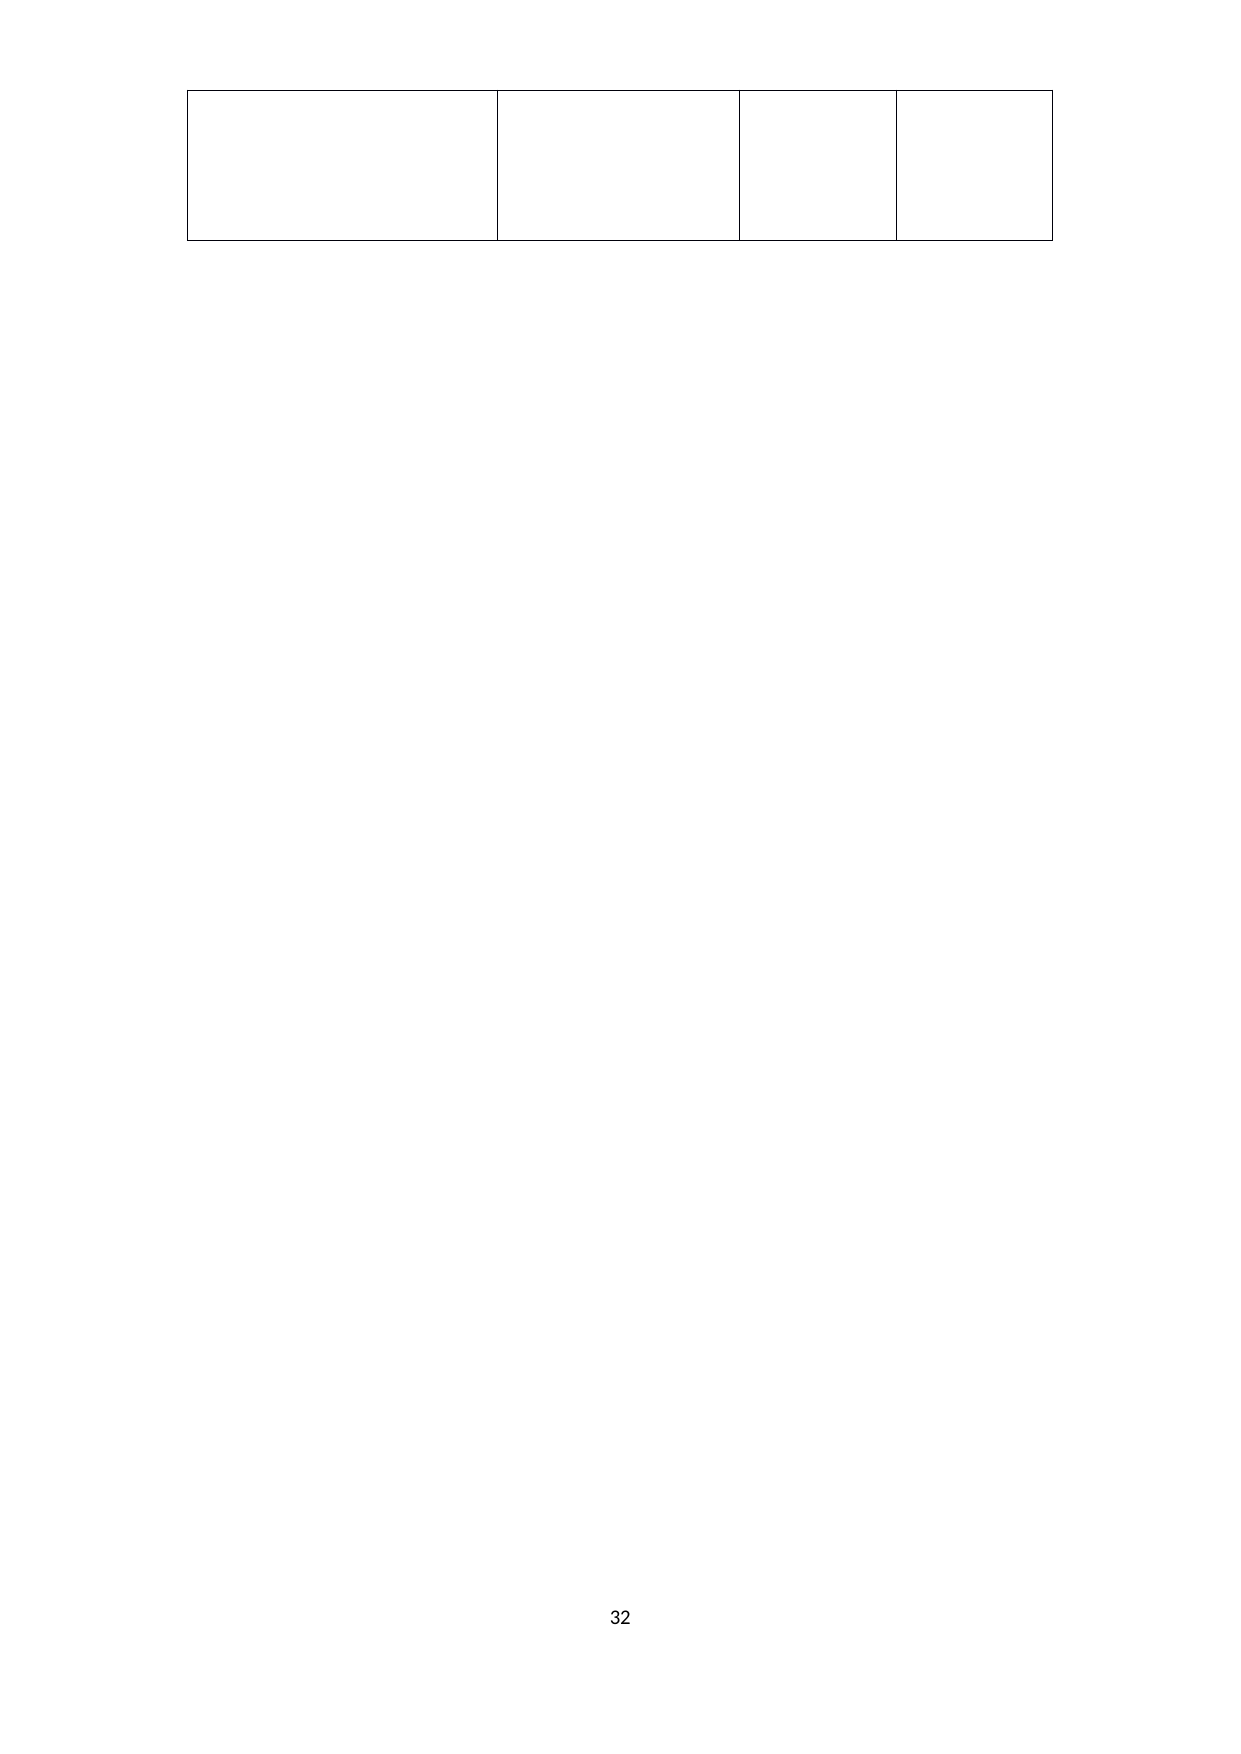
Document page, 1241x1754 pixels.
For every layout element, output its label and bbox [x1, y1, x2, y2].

table_cell [188, 91, 497, 239]
table_cell [740, 91, 896, 239]
table_cell [498, 91, 739, 239]
table_cell [897, 91, 1052, 239]
